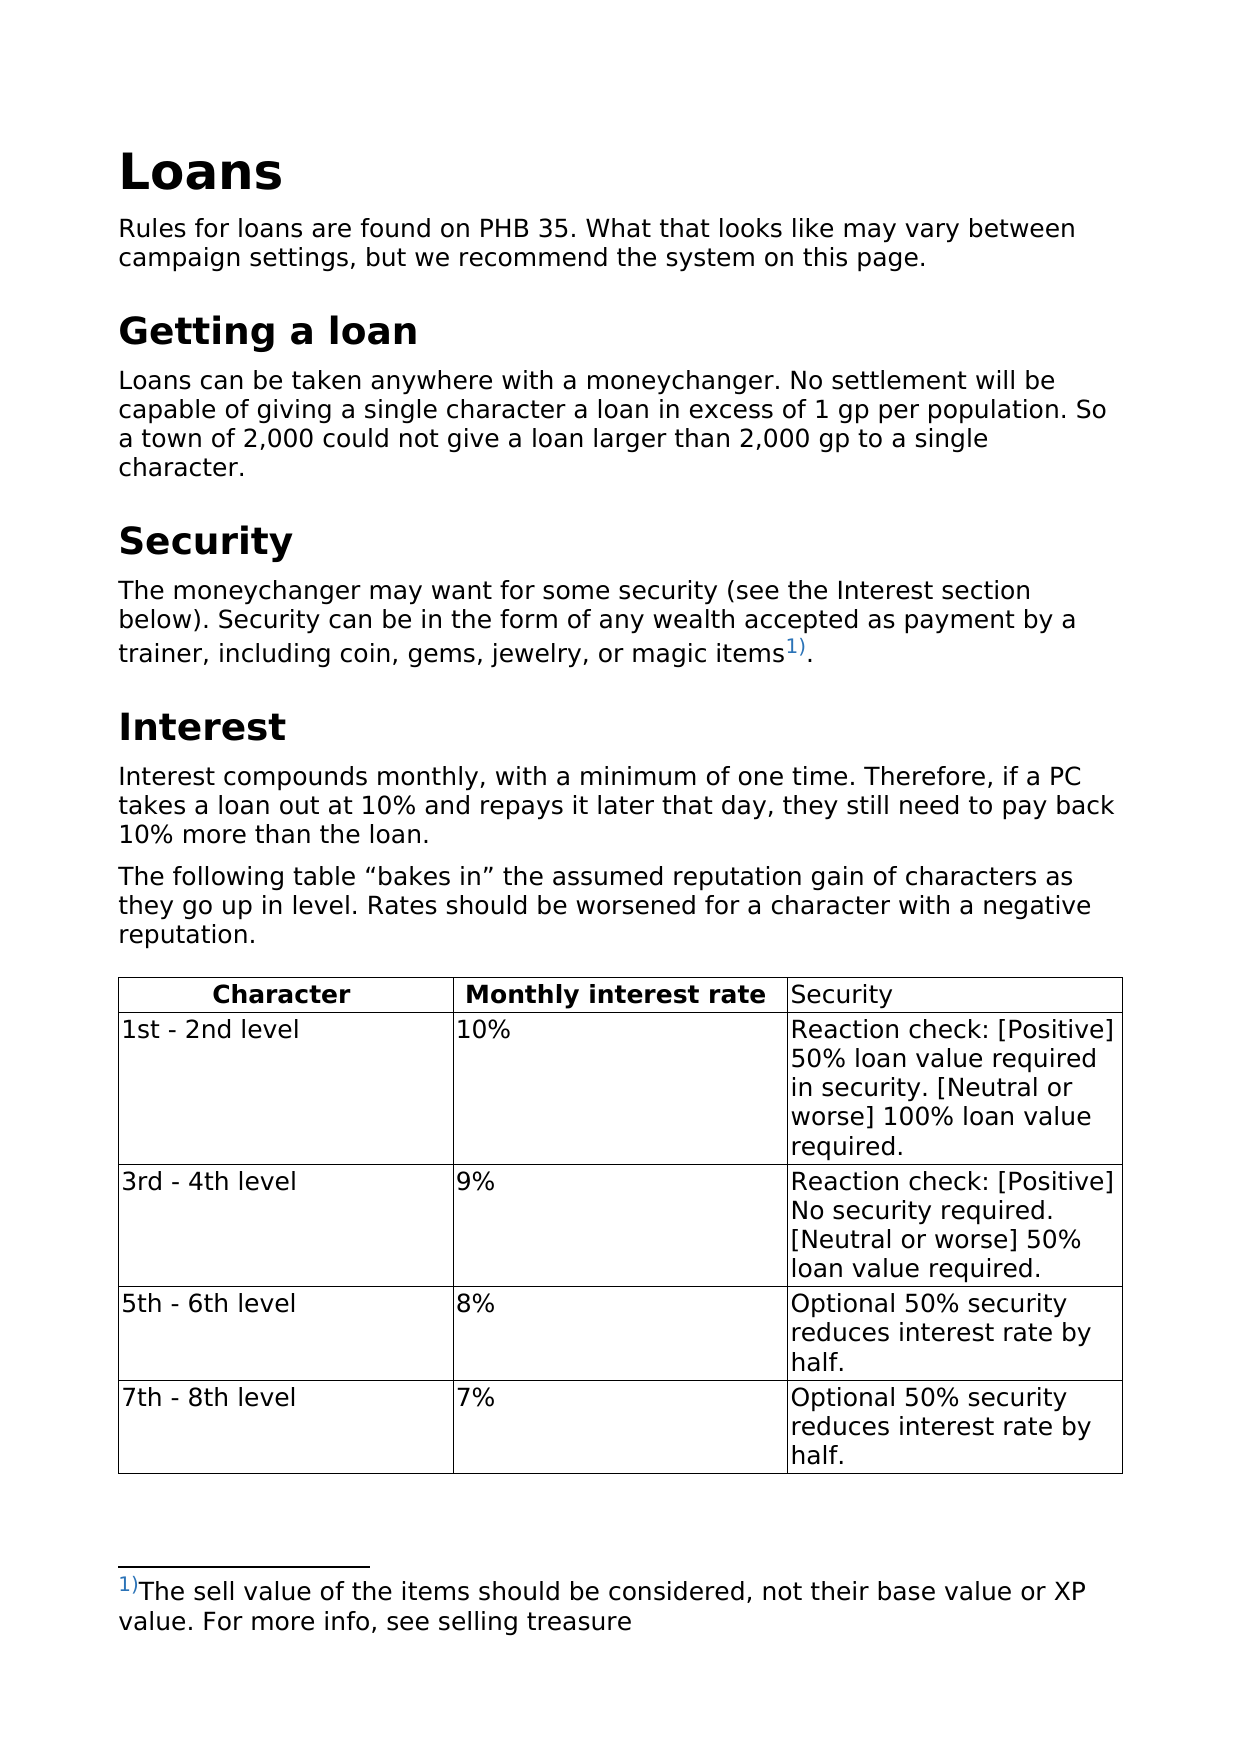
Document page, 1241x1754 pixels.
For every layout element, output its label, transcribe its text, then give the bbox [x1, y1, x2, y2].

table_cell 9% [454, 1165, 787, 1286]
table_cell 3rd - 4th level [119, 1165, 453, 1286]
subtitle Getting a loan [118, 310, 1122, 353]
text The following table “bakes in” the assumed reputation gain of characters as they go up in level. Rates should be worsened for a character with a negative reputation. [118, 862, 1122, 950]
text The moneychanger may want for some security (see the Interest section below). Security can be in the form of any wealth accepted as payment by a trainer, including coin, gems, jewelry, or magic items. [118, 576, 1122, 668]
table_cell 7% [454, 1381, 787, 1473]
table_cell Optional 50% security reduces interest rate by half. [788, 1381, 1122, 1473]
table_cell 8% [454, 1287, 787, 1380]
text Interest compounds monthly, with a minimum of one time. Therefore, if a PC takes a loan out at 10% and repays it later that day, they still need to pay back 10% more than the loan. [118, 762, 1122, 850]
table_cell Reaction check: [Positive] 50% loan value required in security. [Neutral or worse] 100% loan value required. [788, 1013, 1122, 1164]
table_cell Optional 50% security reduces interest rate by half. [788, 1287, 1122, 1380]
text The sell value of the items should be considered, not their base value or XP value. For more info, see selling treasure [118, 1573, 1122, 1636]
table_header Security [788, 978, 1122, 1012]
table_cell Reaction check: [Positive] No security required. [Neutral or worse] 50% loan value required. [788, 1165, 1122, 1286]
table_cell 1st - 2nd level [119, 1013, 453, 1164]
table_cell 7th - 8th level [119, 1381, 453, 1473]
table_cell 10% [454, 1013, 787, 1164]
table_header Monthly interest rate [454, 978, 787, 1012]
subtitle Interest [118, 706, 1122, 750]
text Rules for loans are found on PHB 35. What that looks like may vary between campaign settings, but we recommend the system on this page. [118, 214, 1122, 272]
text Loans can be taken anywhere with a moneychanger. No settlement will be capable of giving a single character a loan in excess of 1 gp per population. So a town of 2,000 could not give a loan larger than 2,000 gp to a single character. [118, 366, 1122, 482]
table_cell 5th - 6th level [119, 1287, 453, 1380]
subtitle Security [118, 520, 1122, 564]
table_header Character [119, 978, 453, 1012]
subtitle Loans [118, 143, 1122, 201]
